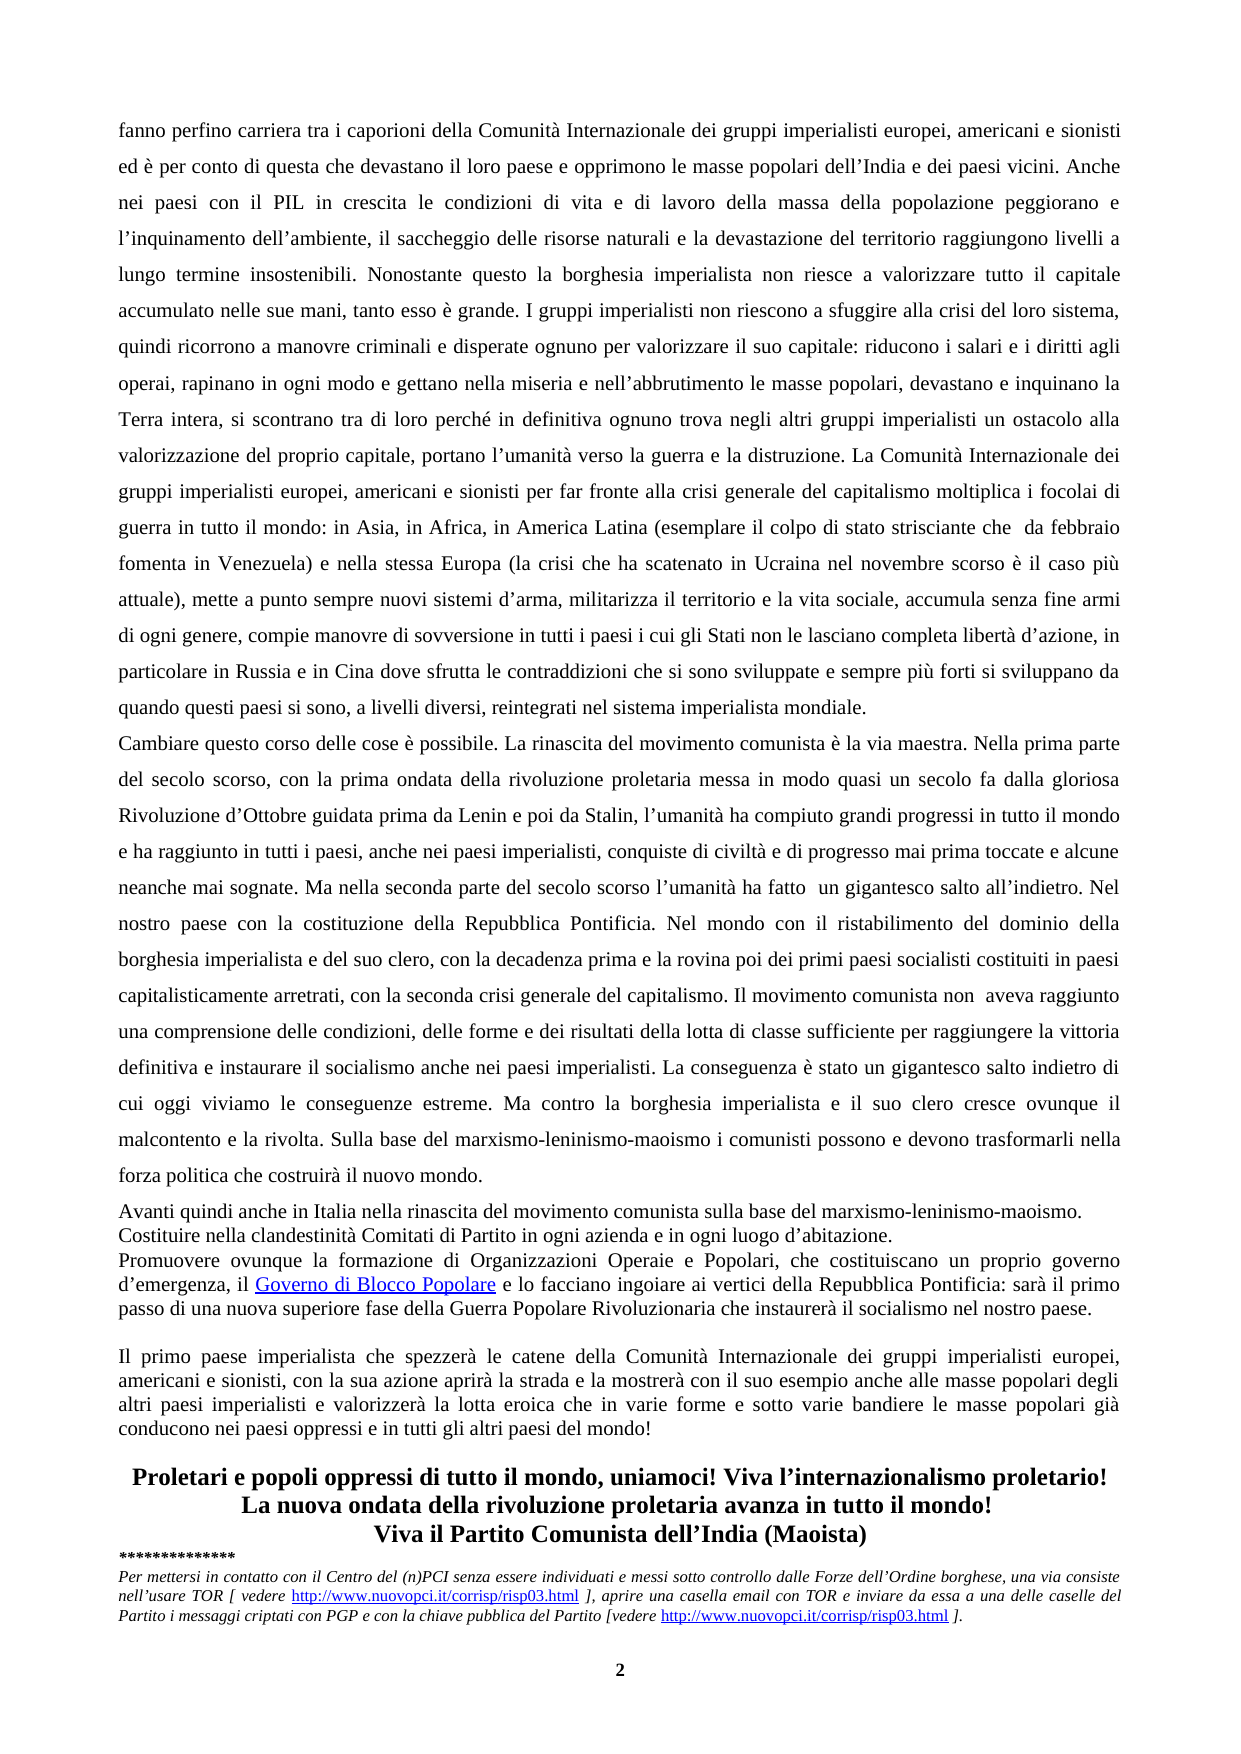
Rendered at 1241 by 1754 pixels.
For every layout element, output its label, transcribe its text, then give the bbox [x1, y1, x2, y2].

text Cambiare questo corso delle cose è possibile. La rinascita del movimento comunista è la via maestra. Nella prima parte del secolo scorso, con la prima ondata della rivoluzione proletaria messa in modo quasi un secolo fa dalla gloriosa Rivoluzione d’Ottobre guidata prima da Lenin e poi da Stalin, l’umanità ha compiuto grandi progressi in tutto il mondo e ha raggiunto in tutti i paesi, anche nei paesi imperialisti, conquiste di civiltà e di progresso mai prima toccate e alcune neanche mai sognate. Ma nella seconda parte del secolo scorso l’umanità ha fatto un gigantesco salto all’indietro. Nel nostro paese con la costituzione della Repubblica Pontificia. Nel mondo con il ristabilimento del dominio della borghesia imperialista e del suo clero, con la decadenza prima e la rovina poi dei primi paesi socialisti costituiti in paesi capitalisticamente arretrati, con la seconda crisi generale del capitalismo. Il movimento comunista non aveva raggiunto una comprensione delle condizioni, delle forme e dei risultati della lotta di classe sufficiente per raggiungere la vittoria definitiva e instaurare il socialismo anche nei paesi imperialisti. La conseguenza è stato un gigantesco salto indietro di cui oggi viviamo le conseguenze estreme. Ma contro la borghesia imperialista e il suo clero cresce ovunque il malcontento e la rivolta. Sulla base del marxismo-leninismo-maoismo i comunisti possono e devono trasformarli nella forza politica che costruirà il nuovo mondo. [118, 731, 1122, 1187]
text ************** [118, 1548, 1122, 1567]
text Per mettersi in contatto con il Centro del (n)PCI senza essere individuati e messi sotto controllo dalle Forze dell’Ordine borghese, una via consiste nell’usare TOR [ vedere http://www.nuovopci.it/corrisp/risp03.html ], aprire una casella email con TOR e inviare da essa a una delle caselle del Partito i messaggi criptati con PGP e con la chiave pubblica del Partito [vedere http://www.nuovopci.it/corrisp/risp03.html ]. [118, 1567, 1122, 1624]
text Proletari e popoli oppressi di tutto il mondo, uniamoci! Viva l’internazionalismo proletario! [118, 1462, 1122, 1490]
text Costituire nella clandestinità Comitati di Partito in ogni azienda e in ogni luogo d’abitazione. [118, 1223, 1122, 1247]
text Il primo paese imperialista che spezzerà le catene della Comunità Internazionale dei gruppi imperialisti europei, americani e sionisti, con la sua azione aprirà la strada e la mostrerà con il suo esempio anche alle masse popolari degli altri paesi imperialisti e valorizzerà la lotta eroica che in varie forme e sotto varie bandiere le masse popolari già conducono nei paesi oppressi e in tutti gli altri paesi del mondo! [118, 1344, 1122, 1440]
text La nuova ondata della rivoluzione proletaria avanza in tutto il mondo! [118, 1490, 1122, 1519]
text Avanti quindi anche in Italia nella rinascita del movimento comunista sulla base del marxismo-leninismo-maoismo. [118, 1199, 1122, 1223]
text fanno perfino carriera tra i caporioni della Comunità Internazionale dei gruppi imperialisti europei, americani e sionisti ed è per conto di questa che devastano il loro paese e opprimono le masse popolari dell’India e dei paesi vicini. Anche nei paesi con il PIL in crescita le condizioni di vita e di lavoro della massa della popolazione peggiorano e l’inquinamento dell’ambiente, il saccheggio delle risorse naturali e la devastazione del territorio raggiungono livelli a lungo termine insostenibili. Nonostante questo la borghesia imperialista non riesce a valorizzare tutto il capitale accumulato nelle sue mani, tanto esso è grande. I gruppi imperialisti non riescono a sfuggire alla crisi del loro sistema, quindi ricorrono a manovre criminali e disperate ognuno per valorizzare il suo capitale: riducono i salari e i diritti agli operai, rapinano in ogni modo e gettano nella miseria e nell’abbrutimento le masse popolari, devastano e inquinano la Terra intera, si scontrano tra di loro perché in definitiva ognuno trova negli altri gruppi imperialisti un ostacolo alla valorizzazione del proprio capitale, portano l’umanità verso la guerra e la distruzione. La Comunità Internazionale dei gruppi imperialisti europei, americani e sionisti per far fronte alla crisi generale del capitalismo moltiplica i focolai di guerra in tutto il mondo: in Asia, in Africa, in America Latina (esemplare il colpo di stato strisciante che da febbraio fomenta in Venezuela) e nella stessa Europa (la crisi che ha scatenato in Ucraina nel novembre scorso è il caso più attuale), mette a punto sempre nuovi sistemi d’arma, militarizza il territorio e la vita sociale, accumula senza fine armi di ogni genere, compie manovre di sovversione in tutti i paesi i cui gli Stati non le lasciano completa libertà d’azione, in particolare in Russia e in Cina dove sfrutta le contraddizioni che si sono sviluppate e sempre più forti si sviluppano da quando questi paesi si sono, a livelli diversi, reintegrati nel sistema imperialista mondiale. [118, 118, 1122, 719]
text Viva il Partito Comunista dell’India (Maoista) [118, 1519, 1122, 1548]
text Promuovere ovunque la formazione di Organizzazioni Operaie e Popolari, che costituiscano un proprio governo d’emergenza, il Governo di Blocco Popolare e lo facciano ingoiare ai vertici della Repubblica Pontificia: sarà il primo passo di una nuova superiore fase della Guerra Popolare Rivoluzionaria che instaurerà il socialismo nel nostro paese. [118, 1247, 1122, 1320]
